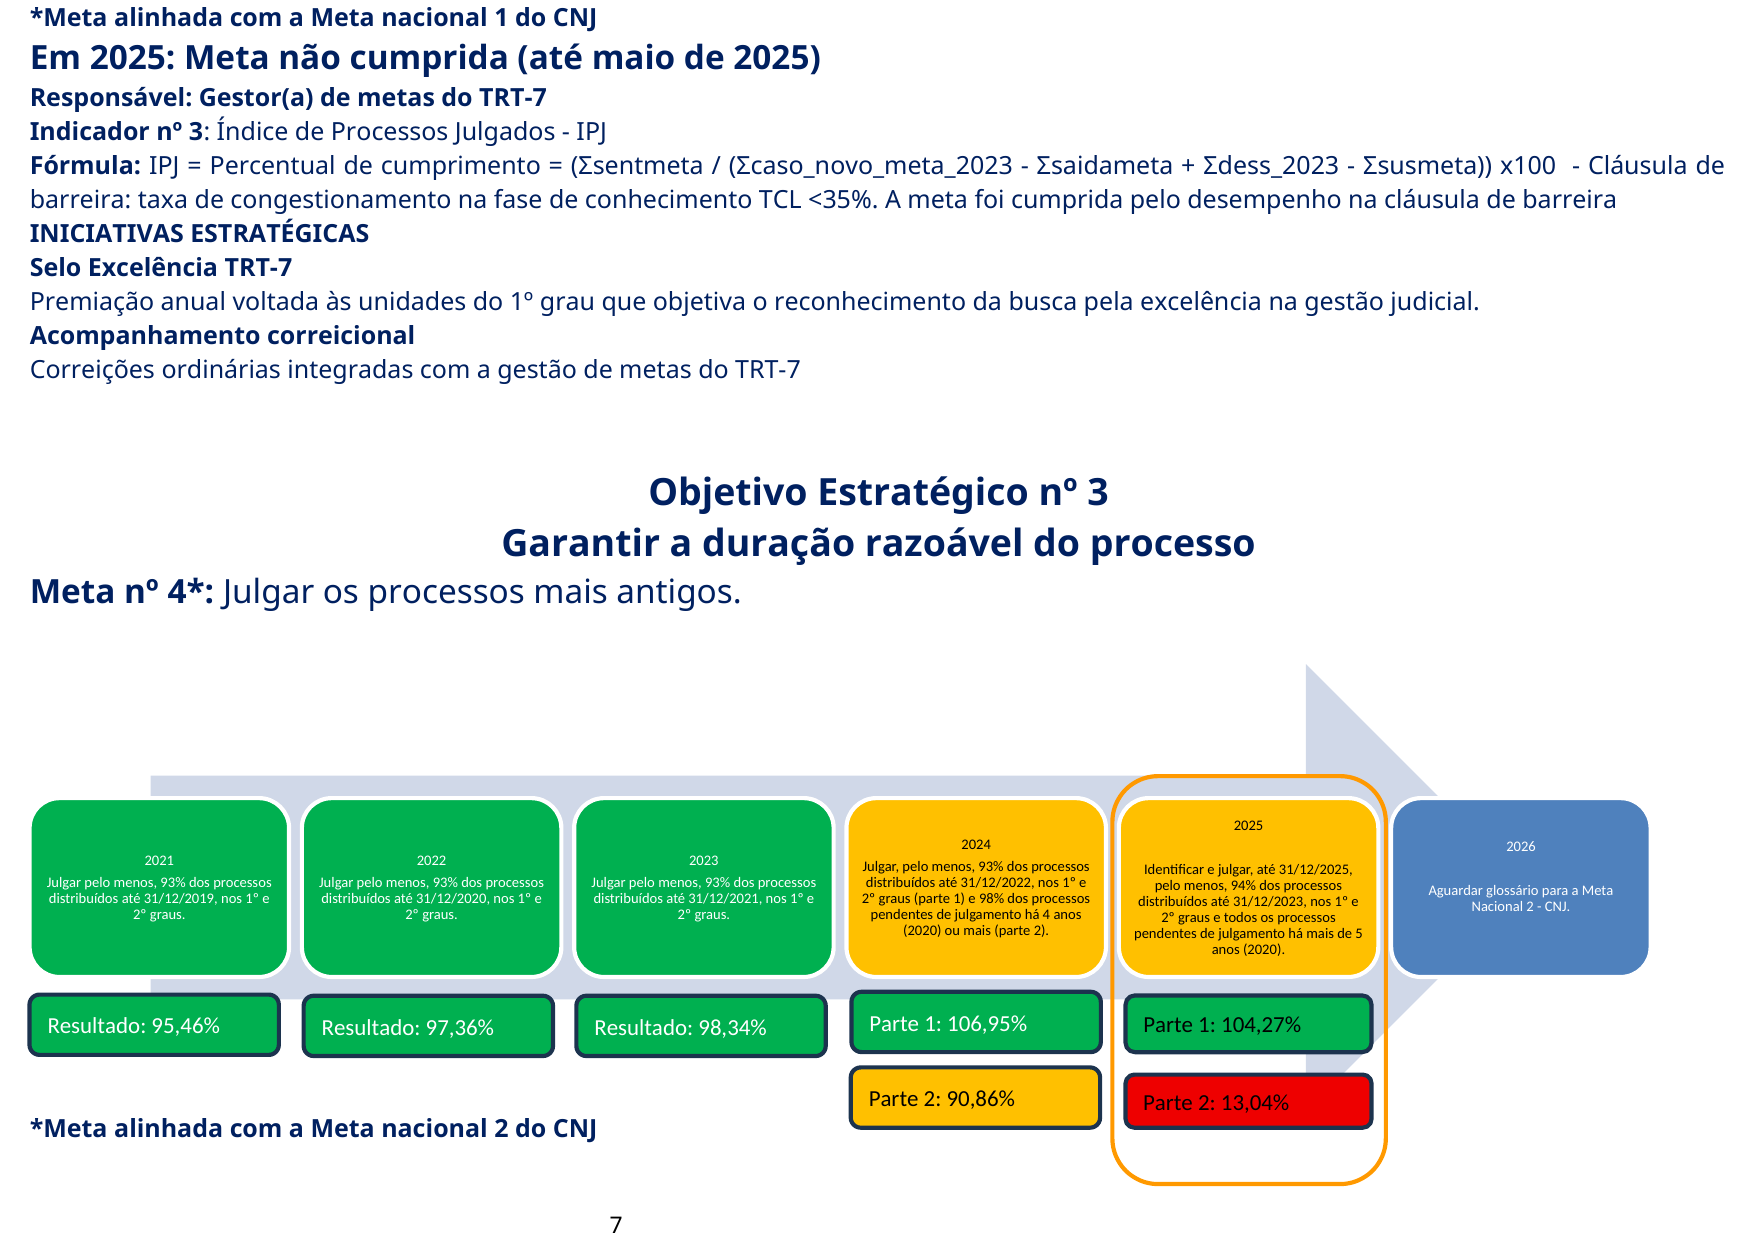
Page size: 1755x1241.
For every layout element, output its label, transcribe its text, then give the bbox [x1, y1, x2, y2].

text [1388, 1111, 1728, 1145]
text INICIATIVAS ESTRATÉGICAS [29, 216, 1728, 250]
text Em 2025: Meta não cumprida (até maio de 2025) [29, 34, 1728, 79]
text *Meta alinhada com a Meta nacional 1 do CNJ [29, 0, 1728, 34]
text *Meta alinhada com a Meta nacional 2 do CNJ [29, 1111, 1110, 1145]
text Meta nº 4*: Julgar os processos mais antigos. [29, 568, 1728, 613]
text Correições ordinárias integradas com a gestão de metas do TRT-7 [29, 352, 1728, 386]
text Objetivo Estratégico nº 3 [29, 466, 1728, 517]
text Fórmula: IPJ = Percentual de cumprimento = (Σsentmeta / (Σcaso_novo_meta_2023 - Σsaidameta + Σdess_2023 - Σsusmeta)) x100 - Cláusula de barreira: taxa de congestionamento na fase de conhecimento TCL <35%. A meta foi cumprida pelo desempenho na cláusula de barreira [29, 148, 1728, 216]
text Responsável: Gestor(a) de metas do TRT-7 [29, 79, 1728, 113]
text Garantir a duração razoável do processo [29, 517, 1728, 568]
text [1115, 1111, 1383, 1145]
text Premiação anual voltada às unidades do 1º grau que objetiva o reconhecimento da busca pela excelência na gestão judicial. [29, 284, 1728, 318]
text Acompanhamento correicional [29, 318, 1728, 352]
text Indicador nº 3: Índice de Processos Julgados - IPJ [29, 113, 1728, 148]
text Selo Excelência TRT-7 [29, 250, 1728, 284]
